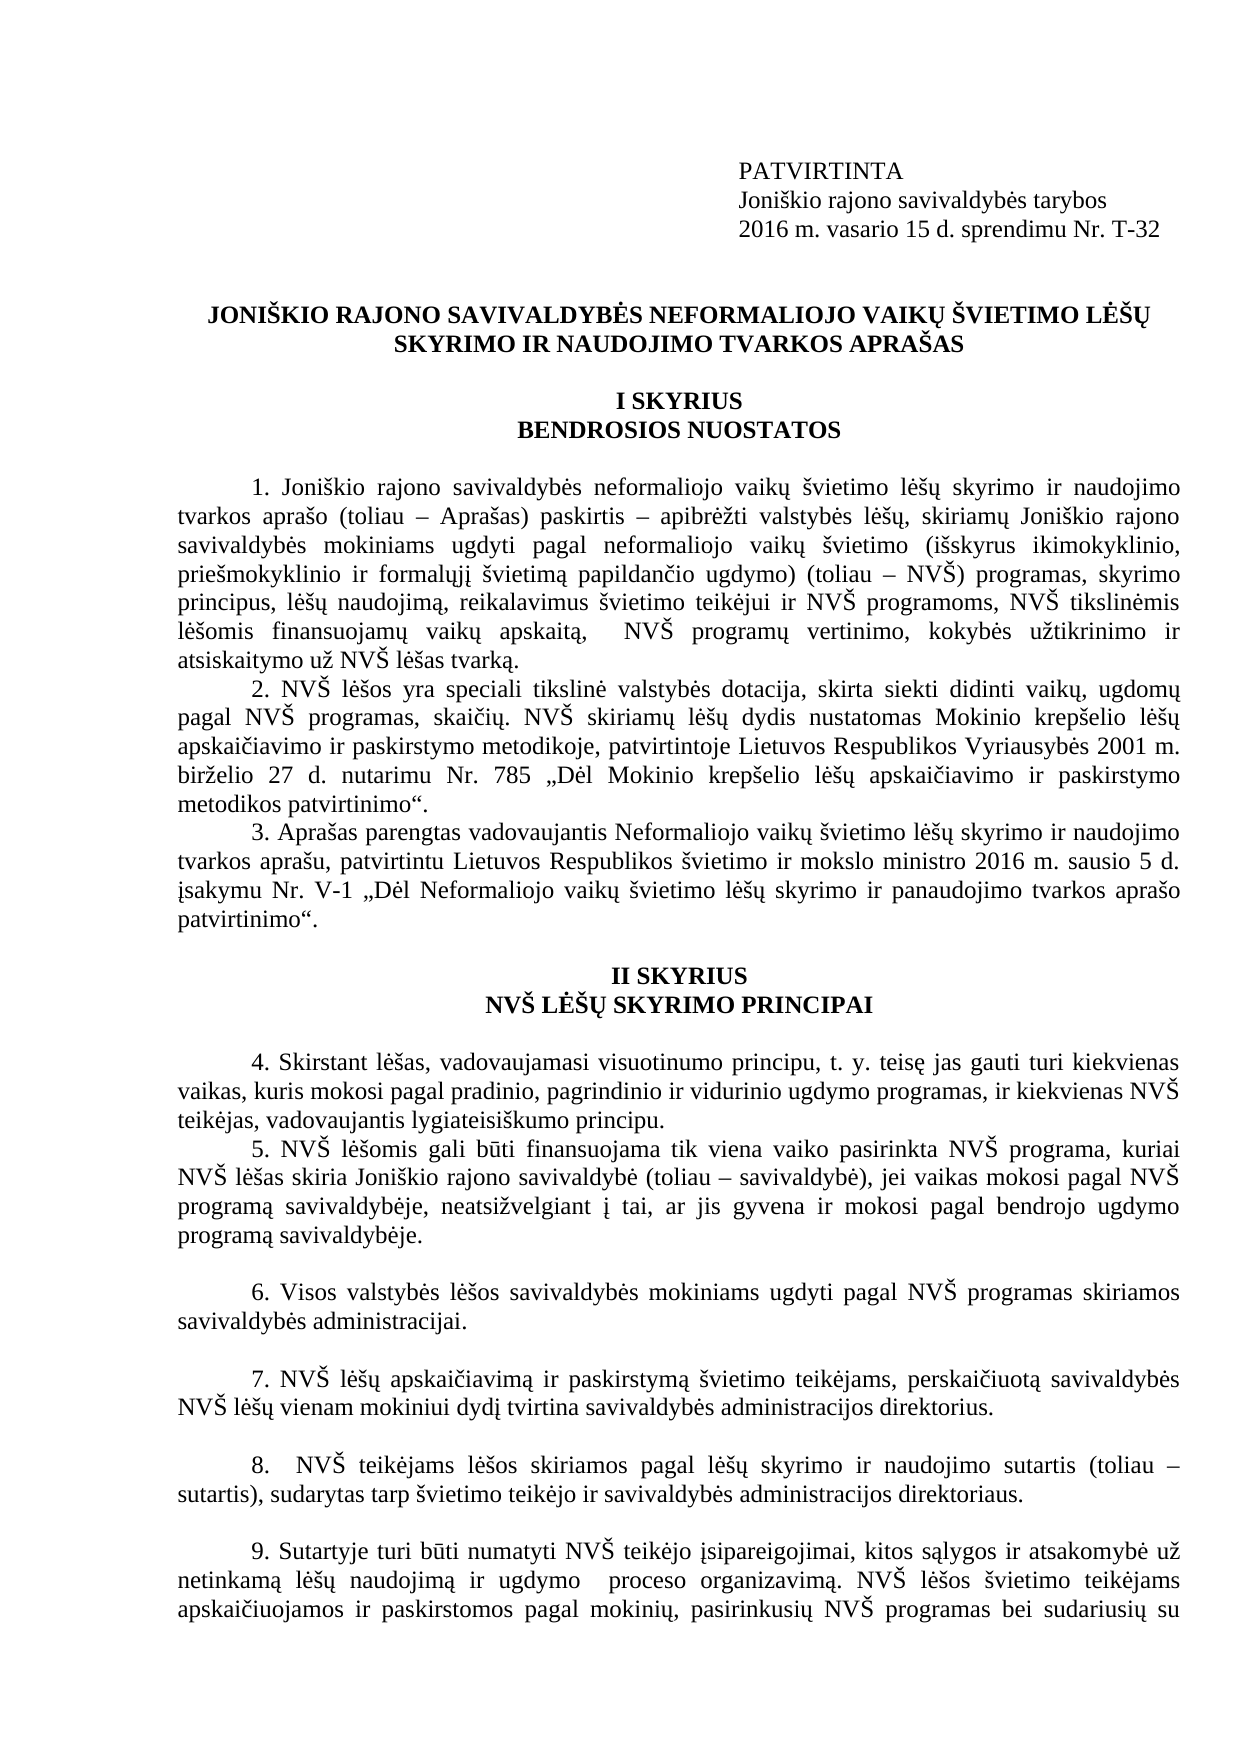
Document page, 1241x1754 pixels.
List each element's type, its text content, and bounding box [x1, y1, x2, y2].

text JONIŠKIO RAJONO SAVIVALDYBĖS NEFORMALIOJO VAIKŲ ŠVIETIMO LĖŠŲ SKYRIMO IR NAUDOJIMO TVARKOS APRAŠAS [177, 300, 1181, 357]
text 8. NVŠ teikėjams lėšos skiriamos pagal lėšų skyrimo ir naudojimo sutartis (toliau – sutartis), sudarytas tarp švietimo teikėjo ir savivaldybės administracijos direktoriaus. [177, 1450, 1181, 1507]
text 2. NVŠ lėšos yra speciali tikslinė valstybės dotacija, skirta siekti didinti vaikų, ugdomų pagal NVŠ programas, skaičių. NVŠ skiriamų lėšų dydis nustatomas Mokinio krepšelio lėšų apskaičiavimo ir paskirstymo metodikoje, patvirtintoje Lietuvos Respublikos Vyriausybės 2001 m. birželio 27 d. nutarimu Nr. 785 „Dėl Mokinio krepšelio lėšų apskaičiavimo ir paskirstymo metodikos patvirtinimo“. [177, 674, 1181, 817]
text 3. Aprašas parengtas vadovaujantis Neformaliojo vaikų švietimo lėšų skyrimo ir naudojimo tvarkos aprašu, patvirtintu Lietuvos Respublikos švietimo ir mokslo ministro 2016 m. sausio 5 d. įsakymu Nr. V-1 „Dėl Neformaliojo vaikų švietimo lėšų skyrimo ir panaudojimo tvarkos aprašo patvirtinimo“. [177, 817, 1181, 932]
text Joniškio rajono savivaldybės tarybos [710, 185, 1181, 214]
text 2016 m. vasario 15 d. sprendimu Nr. T-32 [710, 214, 1181, 242]
text 7. NVŠ lėšų apskaičiavimą ir paskirstymą švietimo teikėjams, perskaičiuotą savivaldybės NVŠ lėšų vienam mokiniui dydį tvirtina savivaldybės administracijos direktorius. [177, 1364, 1181, 1421]
text 1. Joniškio rajono savivaldybės neformaliojo vaikų švietimo lėšų skyrimo ir naudojimo tvarkos aprašo (toliau – Aprašas) paskirtis – apibrėžti valstybės lėšų, skiriamų Joniškio rajono savivaldybės mokiniams ugdyti pagal neformaliojo vaikų švietimo (išskyrus ikimokyklinio, priešmokyklinio ir formalųjį švietimą papildančio ugdymo) (toliau – NVŠ) programas, skyrimo principus, lėšų naudojimą, reikalavimus švietimo teikėjui ir NVŠ programoms, NVŠ tikslinėmis lėšomis finansuojamų vaikų apskaitą, NVŠ programų vertinimo, kokybės užtikrinimo ir atsiskaitymo už NVŠ lėšas tvarką. [177, 472, 1181, 674]
text I SKYRIUS [177, 386, 1181, 415]
text 6. Visos valstybės lėšos savivaldybės mokiniams ugdyti pagal NVŠ programas skiriamos savivaldybės administracijai. [177, 1277, 1181, 1335]
text BENDROSIOS NUOSTATOS [177, 415, 1181, 444]
text 9. Sutartyje turi būti numatyti NVŠ teikėjo įsipareigojimai, kitos sąlygos ir atsakomybė už netinkamą lėšų naudojimą ir ugdymo proceso organizavimą. NVŠ lėšos švietimo teikėjams apskaičiuojamos ir paskirstomos pagal mokinių, pasirinkusių NVŠ programas bei sudariusių su [177, 1536, 1181, 1622]
text PATVIRTINTA [710, 156, 1181, 185]
text nVŠ lėšų skyrimo PRINCIPAI [177, 990, 1181, 1019]
text II SKYRIUS [177, 961, 1181, 990]
text 5. NVŠ lėšomis gali būti finansuojama tik viena vaiko pasirinkta NVŠ programa, kuriai NVŠ lėšas skiria Joniškio rajono savivaldybė (toliau – savivaldybė), jei vaikas mokosi pagal NVŠ programą savivaldybėje, neatsižvelgiant į tai, ar jis gyvena ir mokosi pagal bendrojo ugdymo programą savivaldybėje. [177, 1134, 1181, 1249]
text 4. Skirstant lėšas, vadovaujamasi visuotinumo principu, t. y. teisę jas gauti turi kiekvienas vaikas, kuris mokosi pagal pradinio, pagrindinio ir vidurinio ugdymo programas, ir kiekvienas NVŠ teikėjas, vadovaujantis lygiateisiškumo principu. [177, 1047, 1181, 1134]
